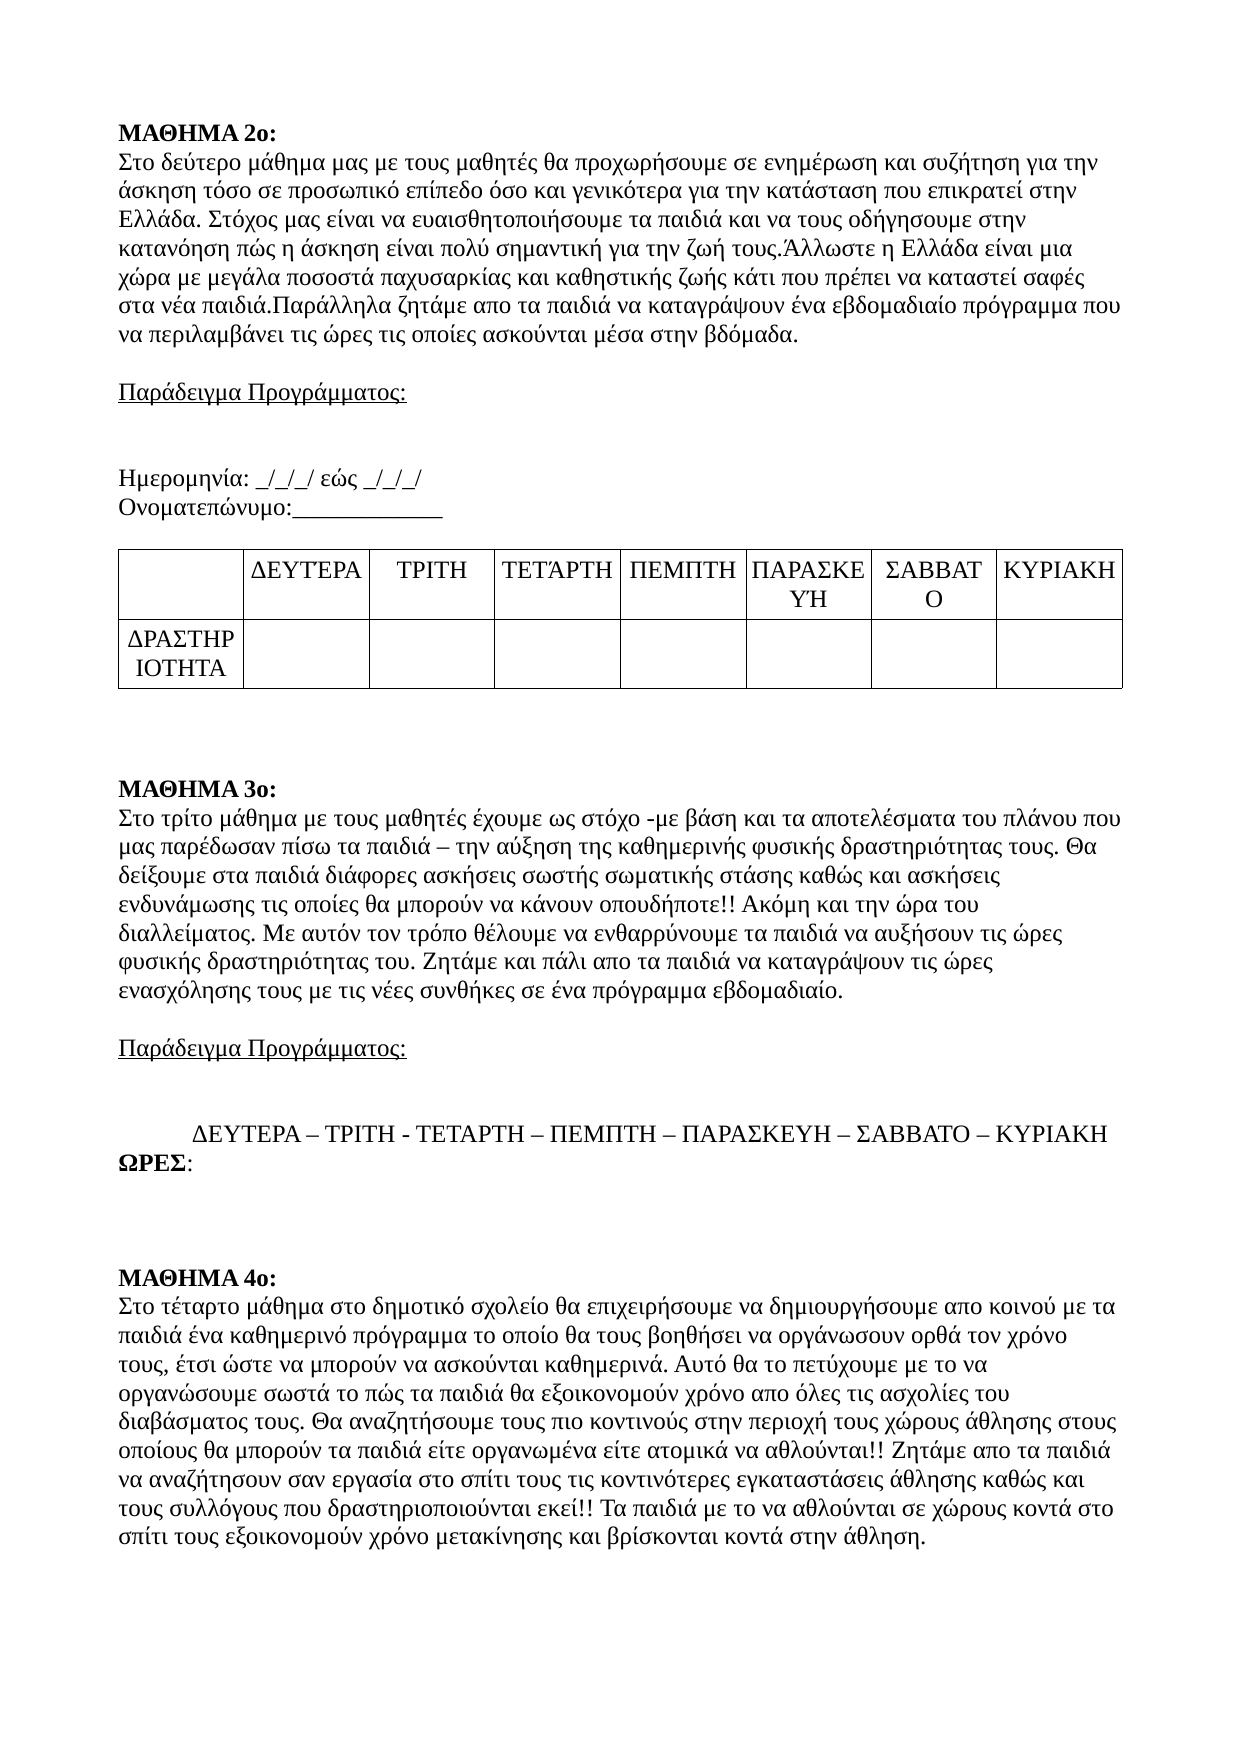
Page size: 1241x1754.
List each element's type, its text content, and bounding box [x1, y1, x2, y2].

text ΔΕΥΤΕΡΑ – ΤΡΙΤΗ - ΤΕΤΑΡΤΗ – ΠΕΜΠΤΗ – ΠΑΡΑΣΚΕΥΗ – ΣΑΒΒΑΤΟ – ΚΥΡΙΑΚΗ [118, 1119, 1122, 1148]
table_cell [872, 620, 996, 687]
table_cell [495, 620, 620, 687]
table_header ΚΥΡΙΑΚΗ [997, 550, 1122, 618]
text Στο τρίτο μάθημα με τους μαθητές έχουμε ως στόχο -με βάση και τα αποτελέσματα του πλάνου που μας παρέδωσαν πίσω τα παιδιά – την αύξηση της καθημερινής φυσικής δραστηριότητας τους. Θα δείξουμε στα παιδιά διάφορες ασκήσεις σωστής σωματικής στάσης καθώς και ασκήσεις ενδυνάμωσης τις οποίες θα μπορούν να κάνουν οπουδήποτε!! Ακόμη και την ώρα του διαλλείματος. Με αυτόν τον τρόπο θέλουμε να ενθαρρύνουμε τα παιδιά να αυξήσουν τις ώρες φυσικής δραστηριότητας του. Ζητάμε και πάλι απο τα παιδιά να καταγράψουν τις ώρες ενασχόλησης τους με τις νέες συνθήκες σε ένα πρόγραμμα εβδομαδιαίο. [118, 803, 1122, 1004]
table_header ΠΑΡΑΣΚΕΥΉ [747, 550, 871, 618]
text ΩΡΕΣ: [118, 1148, 1122, 1176]
table_cell [997, 620, 1122, 687]
table_header ΠΕΜΠΤΗ [621, 550, 746, 618]
text Παράδειγμα Προγράμματος: [118, 377, 1122, 406]
text Ονοματεπώνυμο:____________ [118, 492, 1122, 521]
text ΜΑΘΗΜΑ 2ο: [118, 118, 1122, 147]
text Στο δεύτερο μάθημα μας με τους μαθητές θα προχωρήσουμε σε ενημέρωση και συζήτηση για την άσκηση τόσο σε προσωπικό επίπεδο όσο και γενικότερα για την κατάσταση που επικρατεί στην Ελλάδα. Στόχος μας είναι να ευαισθητοποιήσουμε τα παιδιά και να τους οδήγησουμε στην κατανόηση πώς η άσκηση είναι πολύ σημαντική για την ζωή τους.Άλλωστε η Ελλάδα είναι μια χώρα με μεγάλα ποσοστά παχυσαρκίας και καθηστικής ζωής κάτι που πρέπει να καταστεί σαφές στα νέα παιδιά.Παράλληλα ζητάμε απο τα παιδιά να καταγράψουν ένα εβδομαδιαίο πρόγραμμα που να περιλαμβάνει τις ώρες τις οποίες ασκούνται μέσα στην βδόμαδα. [118, 147, 1122, 348]
table_cell [747, 620, 871, 687]
table_header ΤΡΙΤΗ [370, 550, 494, 618]
table_header ΔΕΥΤΈΡΑ [244, 550, 369, 618]
table_header ΤΕΤΆΡΤΗ [495, 550, 620, 618]
text Στο τέταρτο μάθημα στο δημοτικό σχολείο θα επιχειρήσουμε να δημιουργήσουμε απο κοινού με τα παιδιά ένα καθημερινό πρόγραμμα το οποίο θα τους βοηθήσει να οργάνωσουν ορθά τον χρόνο τους, έτσι ώστε να μπορούν να ασκούνται καθημερινά. Αυτό θα το πετύχουμε με το να οργανώσουμε σωστά το πώς τα παιδιά θα εξοικονομούν χρόνο απο όλες τις ασχολίες του διαβάσματος τους. Θα αναζητήσουμε τους πιο κοντινούς στην περιοχή τους χώρους άθλησης στους οποίους θα μπορούν τα παιδιά είτε οργανωμένα είτε ατομικά να αθλούνται!! Ζητάμε απο τα παιδιά να αναζήτησουν σαν εργασία στο σπίτι τους τις κοντινότερες εγκαταστάσεις άθλησης καθώς και τους συλλόγους που δραστηριοποιούνται εκεί!! Τα παιδιά με το να αθλούνται σε χώρους κοντά στο σπίτι τους εξοικονομούν χρόνο μετακίνησης και βρίσκονται κοντά στην άθληση. [118, 1291, 1122, 1550]
table_header ΣΑΒΒΑΤΟ [872, 550, 996, 618]
table_cell [244, 620, 369, 687]
table_cell ΔΡΑΣΤΗΡΙΟΤΗΤΑ [119, 620, 243, 687]
text Παράδειγμα Προγράμματος: [118, 1033, 1122, 1061]
text Ημερομηνία: _/_/_/ εώς _/_/_/ [118, 463, 1122, 492]
table_cell [370, 620, 494, 687]
text ΜΑΘΗΜΑ 4ο: [118, 1263, 1122, 1291]
text ΜΑΘΗΜΑ 3ο: [118, 774, 1122, 803]
table_cell [621, 620, 746, 687]
table_header [119, 550, 243, 618]
